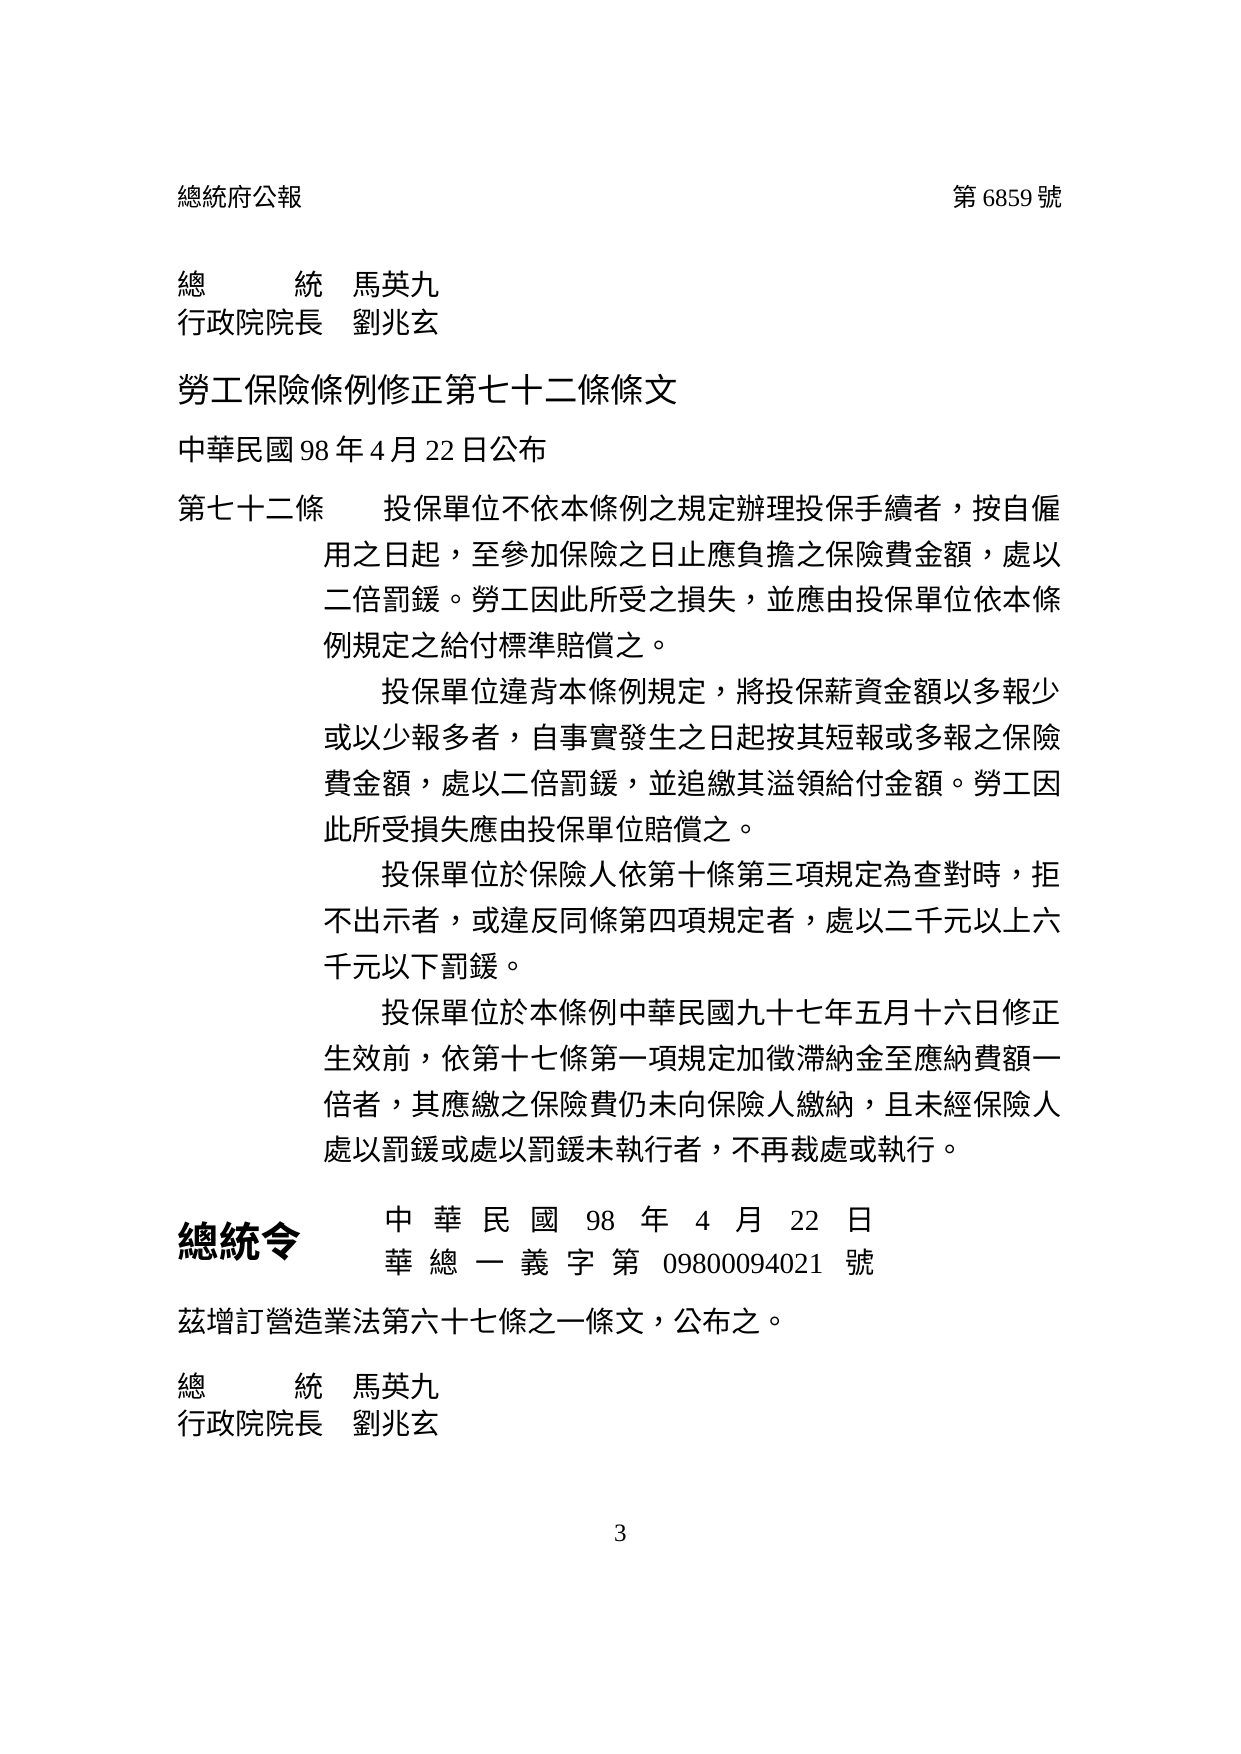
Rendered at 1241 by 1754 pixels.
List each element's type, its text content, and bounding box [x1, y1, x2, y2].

text 行政院院長 劉兆玄 [177, 303, 1063, 341]
text 投保單位於保險人依第十條第三項規定為查對時，拒不出示者，或違反同條第四項規定者，處以二千元以上六千元以下罰鍰。 [323, 849, 1063, 987]
table_header 總統令 [174, 1195, 381, 1284]
table_header 中華民國98年4月22日 華總一義字第09800094021號 [381, 1195, 877, 1284]
text 投保單位違背本條例規定，將投保薪資金額以多報少或以少報多者，自事實發生之日起按其短報或多報之保險費金額，處以二倍罰鍰，並追繳其溢領給付金額。勞工因此所受損失應由投保單位賠償之。 [323, 666, 1063, 849]
text 總 統 馬英九 [177, 266, 1063, 303]
text 總 統 馬英九 [177, 1367, 1063, 1404]
text 茲增訂營造業法第六十七條之一條文，公布之。 [177, 1296, 1063, 1342]
text 投保單位於本條例中華民國九十七年五月十六日修正生效前，依第十七條第一項規定加徵滯納金至應納費額一倍者，其應繳之保險費仍未向保險人繳納，且未經保險人處以罰鍰或處以罰鍰未執行者，不再裁處或執行。 [323, 987, 1063, 1170]
text 第七十二條 投保單位不依本條例之規定辦理投保手續者，按自僱用之日起，至參加保險之日止應負擔之保險費金額，處以二倍罰鍰。勞工因此所受之損失，並應由投保單位依本條例規定之給付標準賠償之。 [177, 482, 1063, 666]
text 行政院院長 劉兆玄 [177, 1404, 1063, 1442]
text 中華民國98年4月22日公布 [177, 424, 1063, 470]
text 勞工保險條例修正第七十二條條文 [177, 366, 1063, 412]
